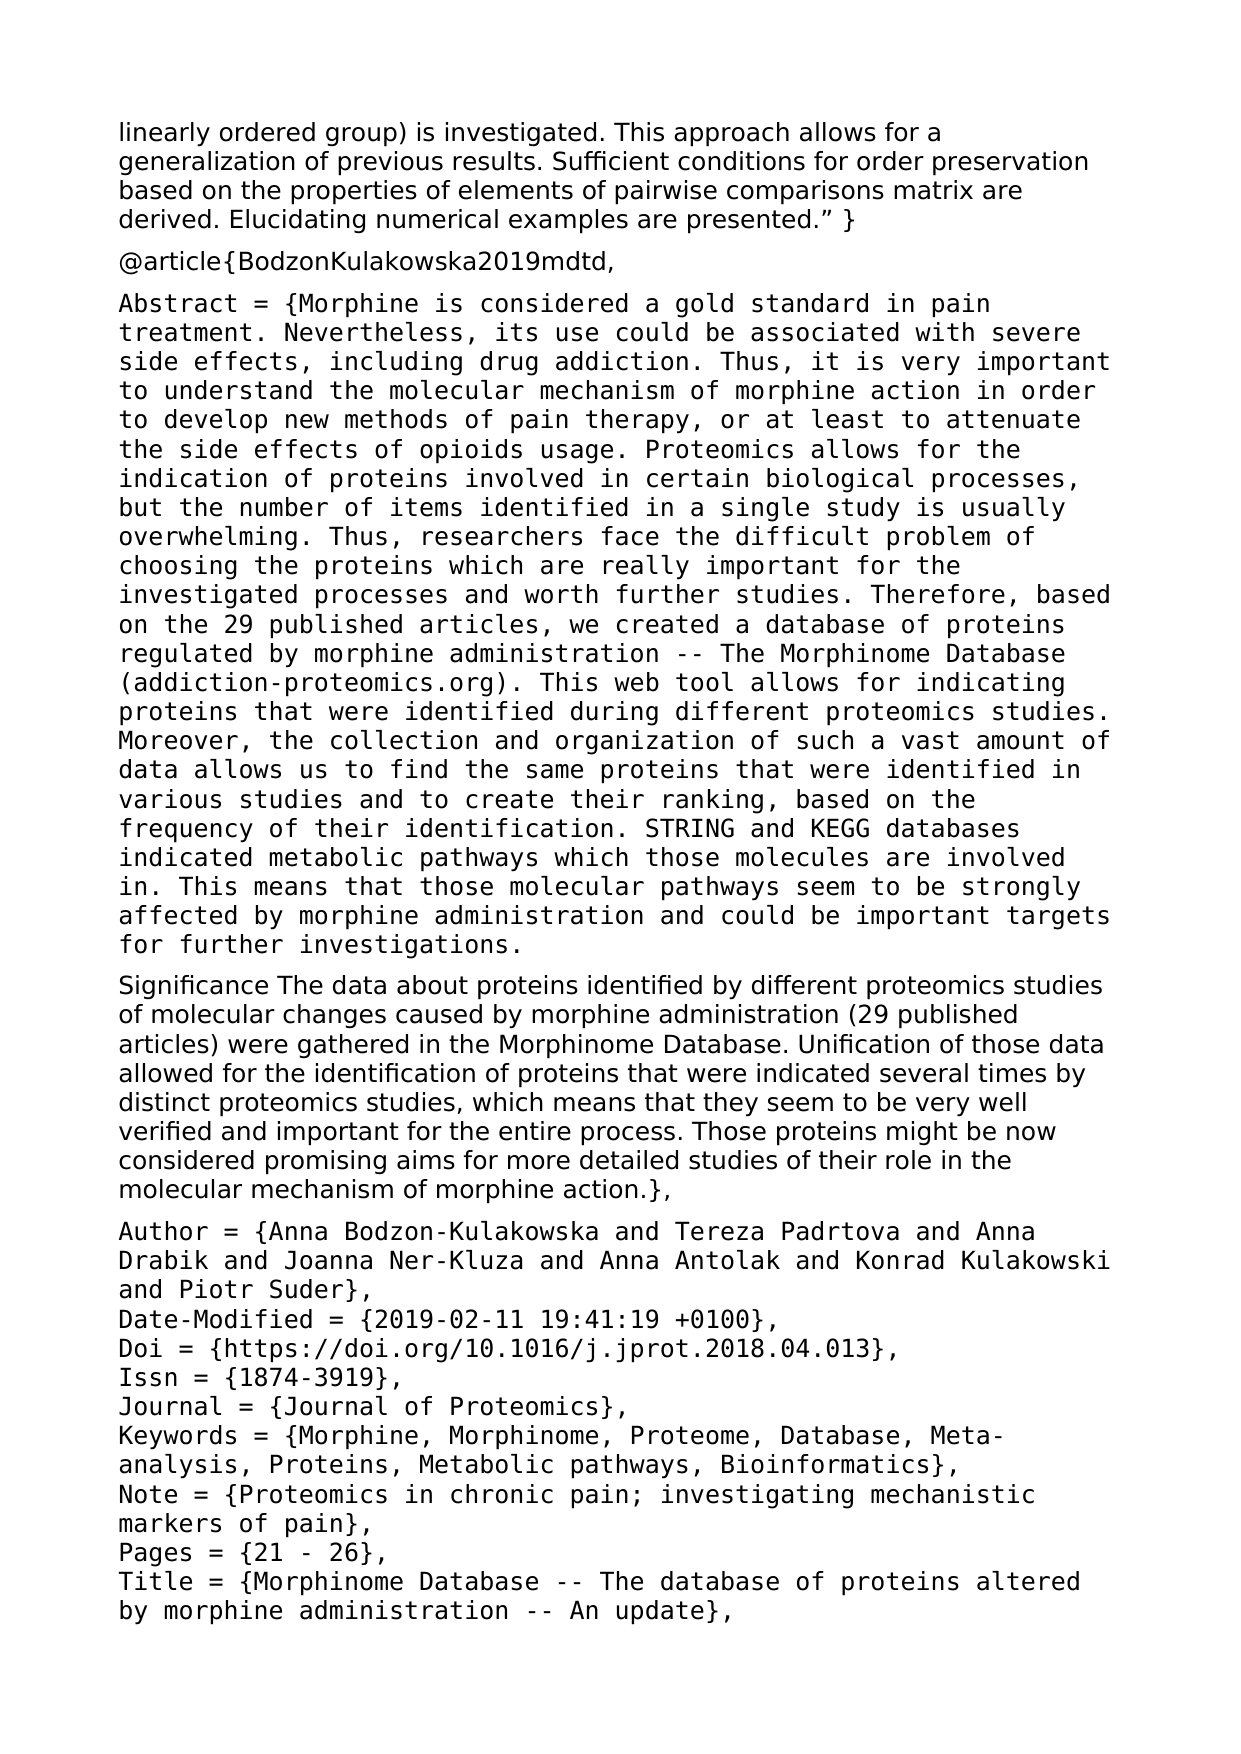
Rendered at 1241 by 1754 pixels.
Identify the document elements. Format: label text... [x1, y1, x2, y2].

text Abstract = {Morphine is considered a gold standard in pain treatment. Nevertheless, its use could be associated with severe side effects, including drug addiction. Thus, it is very important to understand the molecular mechanism of morphine action in order to develop new methods of pain therapy, or at least to attenuate the side effects of opioids usage. Proteomics allows for the indication of proteins involved in certain biological processes, but the number of items identified in a single study is usually overwhelming. Thus, researchers face the difficult problem of choosing the proteins which are really important for the investigated processes and worth further studies. Therefore, based on the 29 published articles, we created a database of proteins regulated by morphine administration -- The Morphinome Database (addiction-proteomics.org). This web tool allows for indicating proteins that were identified during different proteomics studies. Moreover, the collection and organization of such a vast amount of data allows us to find the same proteins that were identified in various studies and to create their ranking, based on the frequency of their identification. STRING and KEGG databases indicated metabolic pathways which those molecules are involved in. This means that those molecular pathways seem to be strongly affected by morphine administration and could be important targets for further investigations. [118, 289, 1122, 960]
text linearly ordered group) is investigated. This approach allows for a generalization of previous results. Sufficient conditions for order preservation based on the properties of elements of pairwise comparisons matrix are derived. Elucidating numerical examples are presented.” } [118, 118, 1122, 235]
text Author = {Anna Bodzon-Kulakowska and Tereza Padrtova and Anna Drabik and Joanna Ner-Kluza and Anna Antolak and Konrad Kulakowski and Piotr Suder}, Date-Modified = {2019-02-11 19:41:19 +0100}, Doi = {https://doi.org/10.1016/j.jprot.2018.04.013}, Issn = {1874-3919}, Journal = {Journal of Proteomics}, Keywords = {Morphine, Morphinome, Proteome, Database, Meta-analysis, Proteins, Metabolic pathways, Bioinformatics}, Note = {Proteomics in chronic pain; investigating mechanistic markers of pain}, Pages = {21 - 26}, Title = {Morphinome Database -- The database of proteins altered by morphine administration -- An update}, [118, 1217, 1122, 1626]
text @article{BodzonKulakowska2019mdtd, [118, 247, 1122, 276]
text Significance The data about proteins identified by different proteomics studies of molecular changes caused by morphine administration (29 published articles) were gathered in the Morphinome Database. Unification of those data allowed for the identification of proteins that were indicated several times by distinct proteomics studies, which means that they seem to be very well verified and important for the entire process. Those proteins might be now considered promising aims for more detailed studies of their role in the molecular mechanism of morphine action.}, [118, 972, 1122, 1205]
